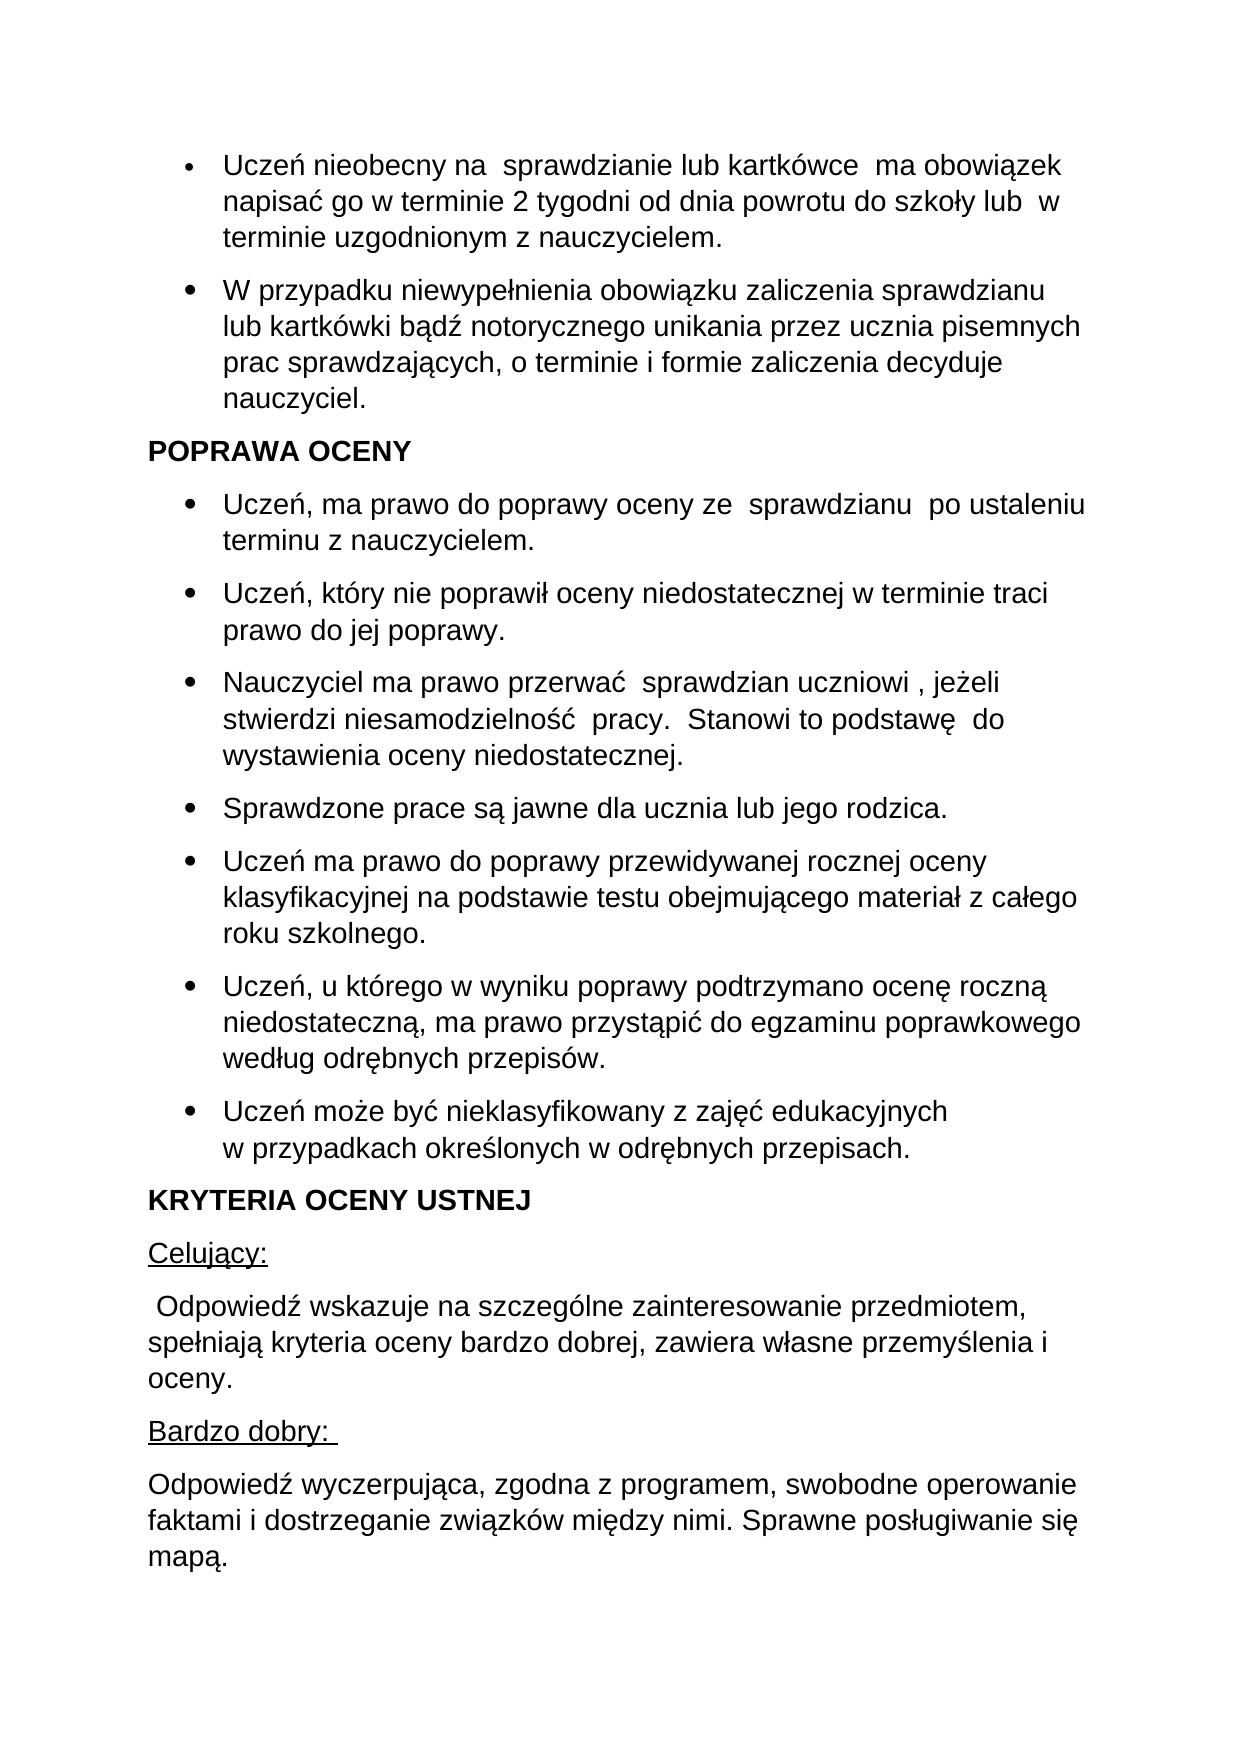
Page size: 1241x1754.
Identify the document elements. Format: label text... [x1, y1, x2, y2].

text Celujący: [148, 1236, 1093, 1270]
text Odpowiedź wskazuje na szczególne zainteresowanie przedmiotem, spełniają kryteria oceny bardzo dobrej, zawiera własne przemyślenia i oceny. [148, 1289, 1093, 1395]
list Uczeń, u którego w wyniku poprawy podtrzymano ocenę roczną niedostateczną, ma prawo przystąpić do egzaminu poprawkowego według odrębnych przepisów. [185, 969, 1093, 1075]
text POPRAWA OCENY [148, 434, 1093, 468]
list Uczeń, który nie poprawił oceny niedostatecznej w terminie traci prawo do jej poprawy. [185, 576, 1093, 646]
list Uczeń nieobecny na sprawdzianie lub kartkówce ma obowiązek napisać go w terminie 2 tygodni od dnia powrotu do szkoły lub w terminie uzgodnionym z nauczycielem. [185, 148, 1093, 253]
list Uczeń może być nieklasyfikowany z zajęć edukacyjnych w przypadkach określonych w odrębnych przepisach. [185, 1094, 1093, 1164]
list W przypadku niewypełnienia obowiązku zaliczenia sprawdzianu lub kartkówki bądź notorycznego unikania przez ucznia pisemnych prac sprawdzających, o terminie i formie zaliczenia decyduje nauczyciel. [185, 273, 1093, 415]
text KRYTERIA OCENY USTNEJ [148, 1183, 1093, 1217]
list Uczeń ma prawo do poprawy przewidywanej rocznej oceny klasyfikacyjnej na podstawie testu obejmującego materiał z całego roku szkolnego. [185, 844, 1093, 950]
text Odpowiedź wyczerpująca, zgodna z programem, swobodne operowanie faktami i dostrzeganie związków między nimi. Sprawne posługiwanie się mapą. [148, 1467, 1093, 1573]
text Bardzo dobry: [148, 1414, 1093, 1448]
list Nauczyciel ma prawo przerwać sprawdzian uczniowi , jeżeli stwierdzi niesamodzielność pracy. Stanowi to podstawę do wystawienia oceny niedostatecznej. [185, 665, 1093, 771]
list Sprawdzone prace są jawne dla ucznia lub jego rodzica. [185, 791, 1093, 824]
list Uczeń, ma prawo do poprawy oceny ze sprawdzianu po ustaleniu terminu z nauczycielem. [185, 487, 1093, 557]
